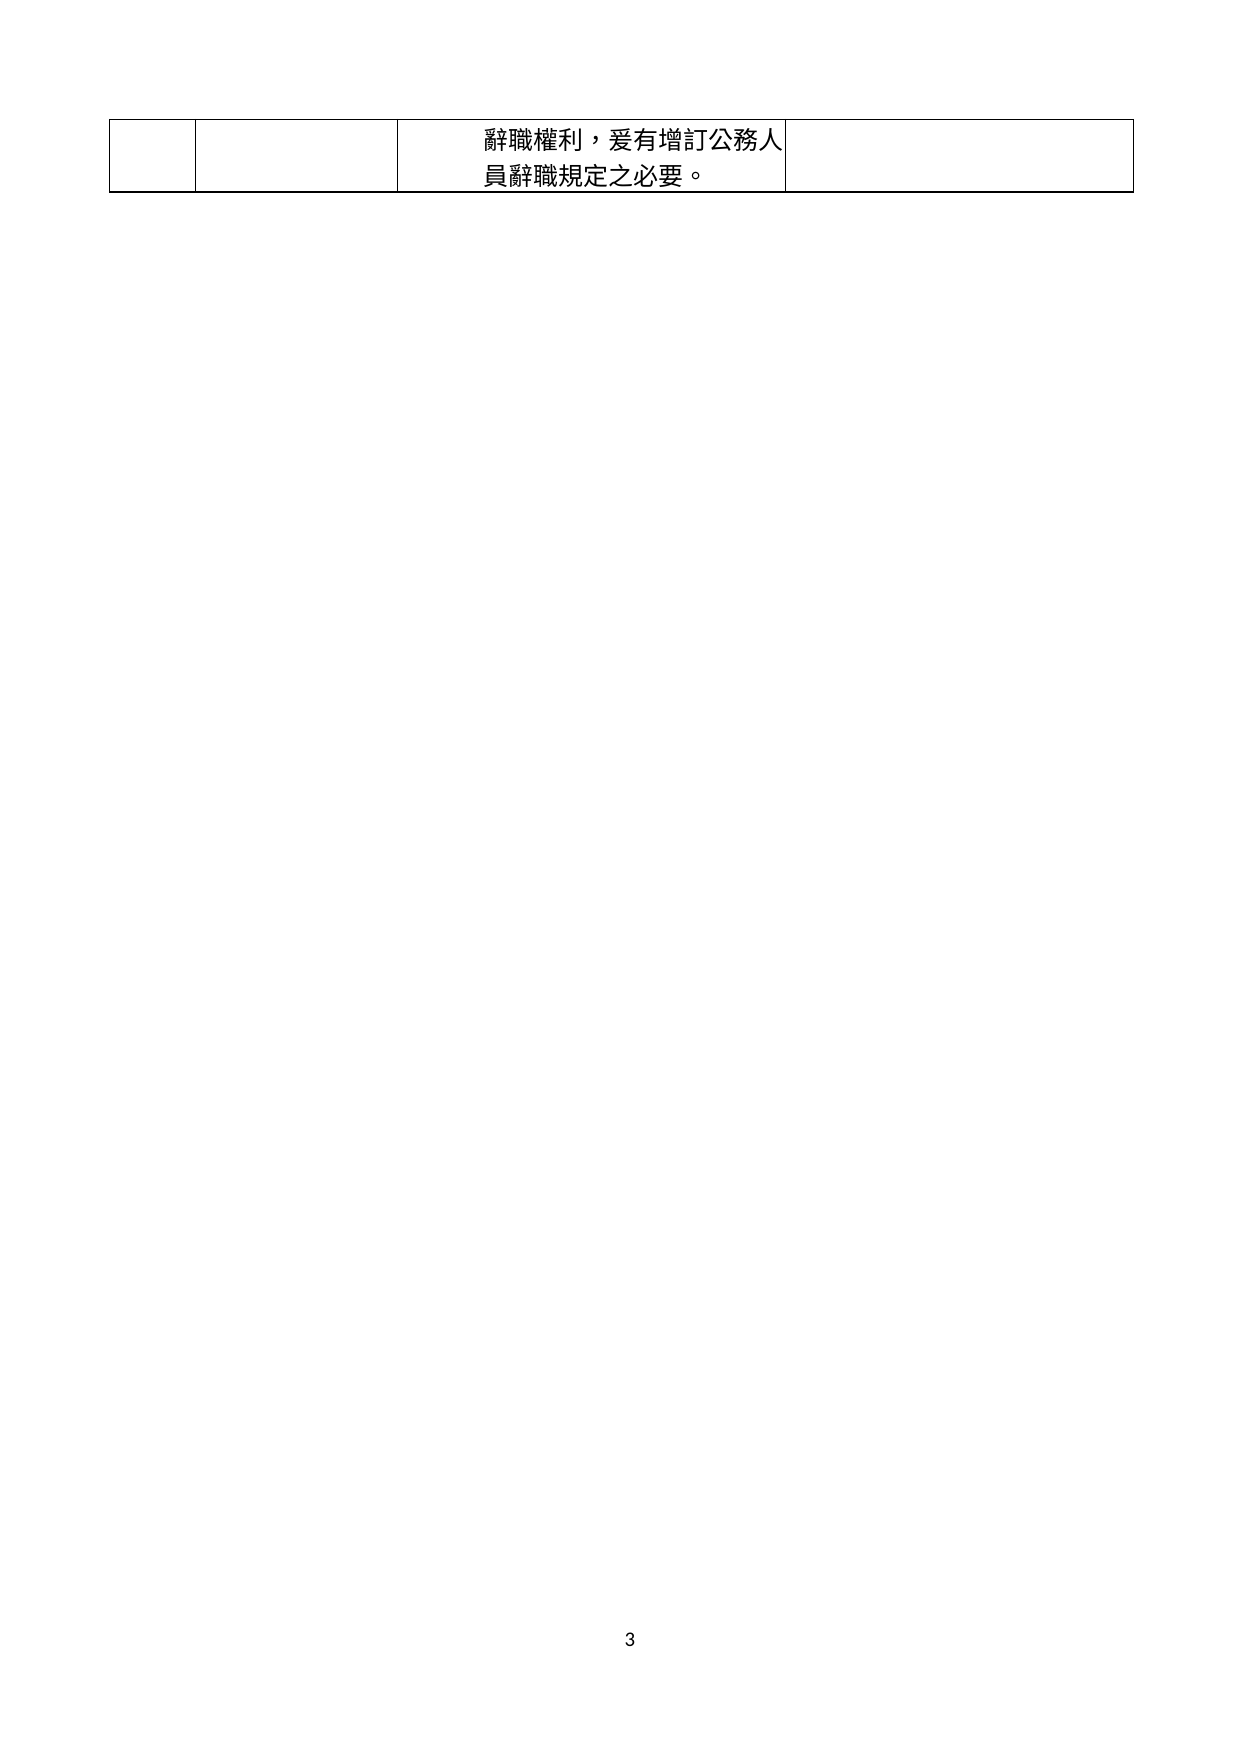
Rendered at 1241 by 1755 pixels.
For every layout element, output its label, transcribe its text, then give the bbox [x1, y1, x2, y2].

table_cell 一、刪除占缺參加學習或訓練之考試錄取人員為保障對象 （一）現行保障法第 102 條第 5 款僅規定，應各種公務人員考試錄取「占法定機關、公立學校編制職缺」，參加學習或訓練之人員（以下簡稱占缺訓練人員），為保障法之準用對象。 （二）惟自民國 106 年起公務人員考試錄取人員訓練，將全面實施未占缺訓練，是時將無占缺訓練人員，原第五款︰ 「應各種公務人員考試錄取占法定機關、公立學校編制職缺參加學習或訓練之人員。」準用本法之規定，形同具文。復以考試錄取人員於訓練期間，尚未取得公務人員資格，與國家尚不具有公法上職務關係，爰有排除渠等人員適用保障法之必要。 二、未規範公務人員辭職之保障規定 （一）現行人事法規，並無辭職相關規定，致實務上時有服務機關不同意公務人員申請辭職之情事發生。 （二）憲法既已明定人民有服公職之權利，亦應肯定人民有不服公職之權利。因此，為避免公務人員受制於機關首長之人事任用權，而無法依其生涯規劃或個人意願行使其辭職權利，爰有增訂公務人 員辭職規定之必要。 [398, 120, 785, 191]
table_cell 業務推動執行時，遭遇問題之原因分析。 說明現行法規是否不足、須否配合現況或政策調整。 [786, 120, 1133, 191]
table_cell [196, 120, 397, 191]
table_header [110, 120, 195, 191]
